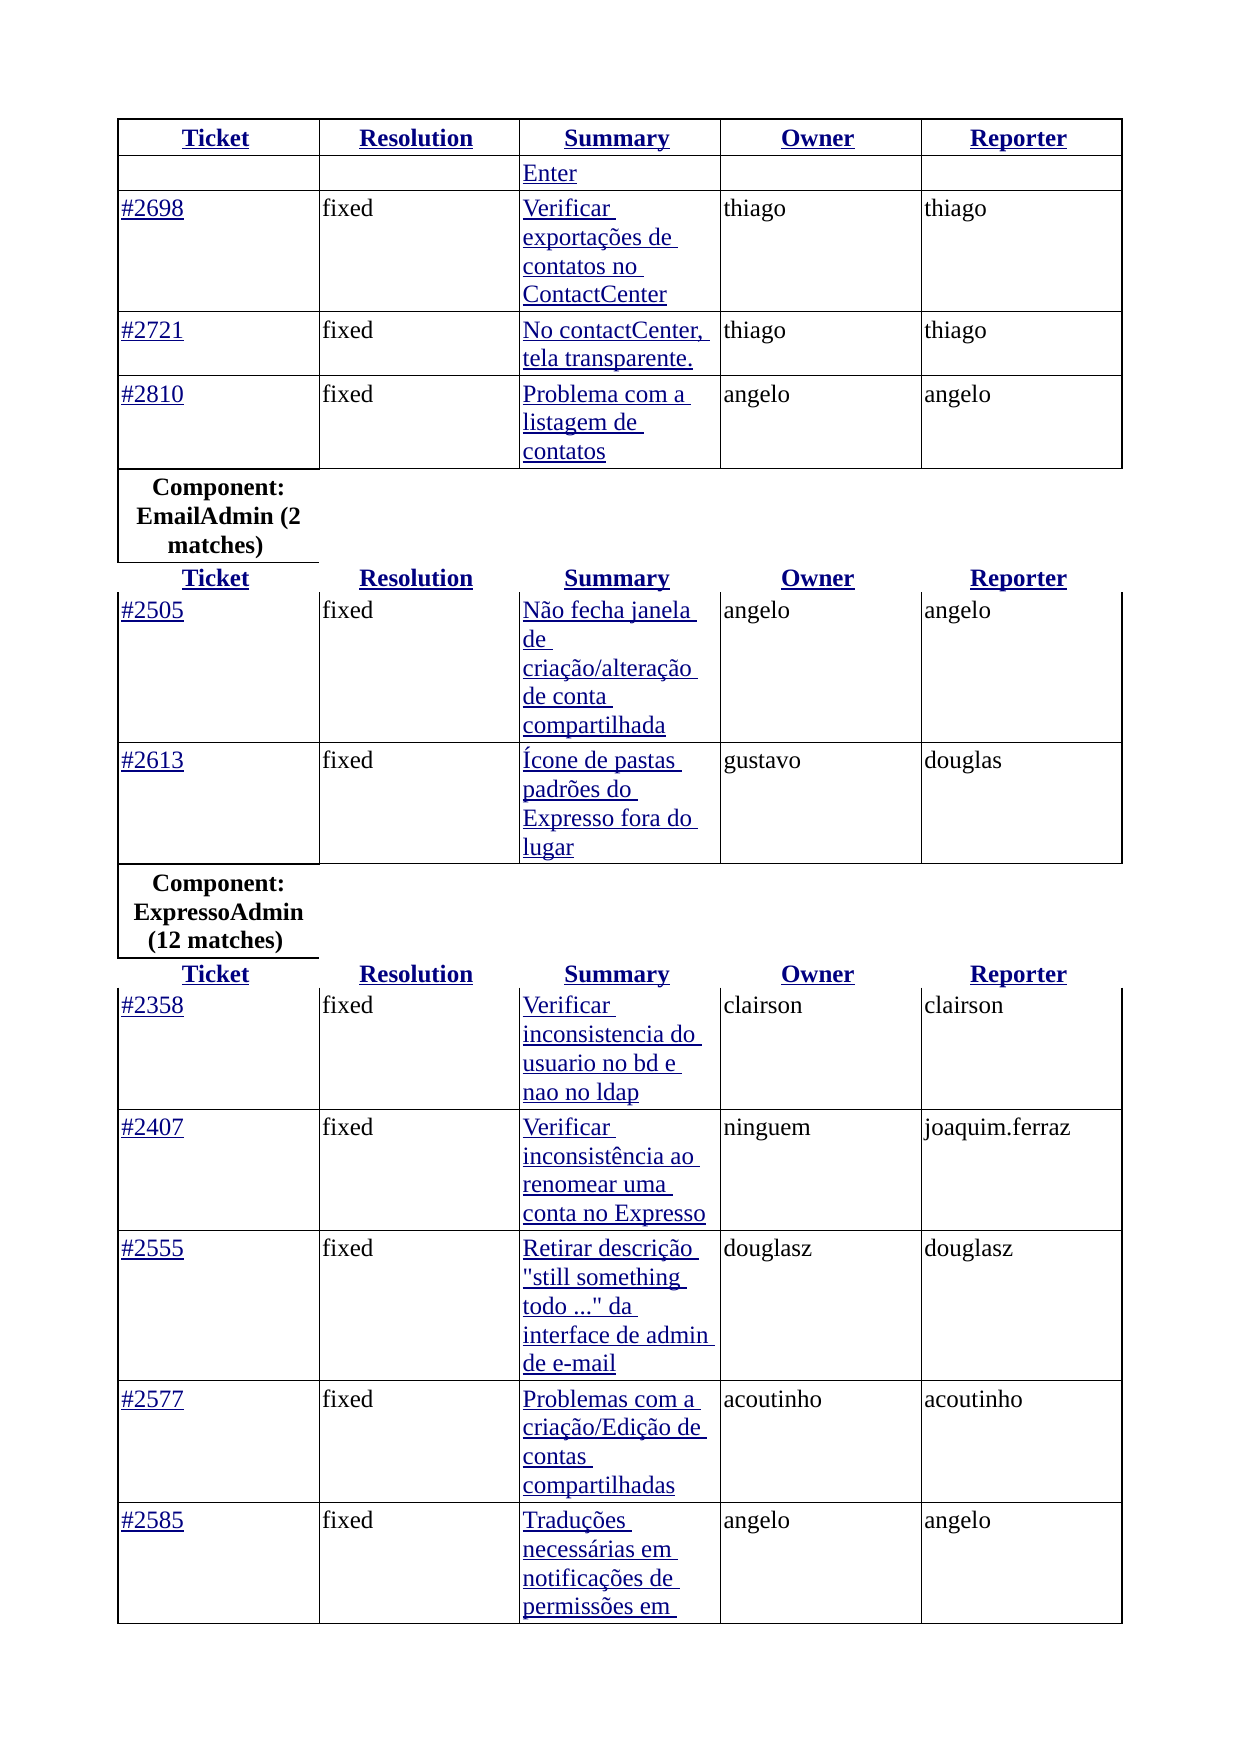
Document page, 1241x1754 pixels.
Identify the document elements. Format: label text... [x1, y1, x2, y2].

table_header Ticket [119, 120, 319, 154]
table_header Summary [520, 120, 720, 154]
table_cell fixed [320, 1231, 519, 1380]
table_cell #2810 [119, 376, 319, 468]
table_header Resolution [320, 120, 519, 154]
table_cell fixed [320, 1110, 519, 1230]
table_cell #2698 [119, 191, 319, 311]
table_cell #2577 [119, 1381, 319, 1502]
table_cell Não fecha janela de criação/alteração de conta compartilhada [520, 592, 720, 742]
table_cell [119, 156, 319, 190]
table_cell fixed [320, 592, 519, 742]
table_cell [320, 156, 519, 190]
table_cell thiago [721, 312, 921, 375]
table_cell Reporter [921, 562, 1122, 592]
table_cell Component: ExpressoAdmin (12 matches) [119, 865, 319, 957]
table_cell clairson [922, 988, 1121, 1108]
table_cell thiago [922, 191, 1121, 311]
table_cell thiago [721, 191, 921, 311]
table_cell #2721 [119, 312, 319, 375]
table_cell fixed [320, 312, 519, 375]
table_cell angelo [922, 592, 1121, 742]
table_cell acoutinho [922, 1381, 1121, 1502]
table_cell gustavo [721, 743, 921, 863]
table_cell Verificar inconsistencia do usuario no bd e nao no ldap [520, 988, 720, 1108]
table_cell Verificar inconsistência ao renomear uma conta no Expresso [520, 1110, 720, 1230]
table_cell Enter [520, 156, 720, 190]
table_cell #2407 [119, 1110, 319, 1230]
table_header Reporter [922, 120, 1121, 154]
table_cell douglas [922, 743, 1121, 863]
table_header Owner [721, 120, 921, 154]
table_cell douglasz [922, 1231, 1121, 1380]
table_cell joaquim.ferraz [922, 1110, 1121, 1230]
table_cell Ticket [118, 959, 319, 988]
table_cell Resolution [319, 562, 519, 592]
table_cell Summary [520, 957, 720, 988]
table_cell Verificar exportações de contatos no ContactCenter [520, 191, 720, 311]
table_cell [922, 156, 1121, 190]
table_cell Ícone de pastas padrões do Expresso fora do lugar [520, 743, 720, 863]
table_cell #2613 [119, 743, 319, 863]
table_cell Retirar descrição "still something todo ..." da interface de admin de e-mail [520, 1231, 720, 1380]
table_cell #2555 [119, 1231, 319, 1380]
table_cell No contactCenter, tela transparente. [520, 312, 720, 375]
table_cell douglasz [721, 1231, 921, 1380]
table_cell Traduções necessárias em notificações de permissões em [520, 1503, 720, 1623]
table_cell Owner [720, 957, 921, 988]
table_cell fixed [320, 1503, 519, 1623]
table_cell #2505 [119, 592, 319, 742]
table_cell angelo [721, 376, 921, 468]
table_cell ninguem [721, 1110, 921, 1230]
table_cell #2358 [119, 988, 319, 1108]
table_cell Summary [520, 562, 720, 592]
table_cell thiago [922, 312, 1121, 375]
table_cell angelo [721, 1503, 921, 1623]
table_cell #2585 [119, 1503, 319, 1623]
table_cell Component: EmailAdmin (2 matches) [119, 470, 319, 562]
table_cell Reporter [921, 957, 1122, 988]
table_cell [721, 156, 921, 190]
table_cell Problemas com a criação/Edição de contas compartilhadas [520, 1381, 720, 1502]
table_cell Resolution [319, 957, 519, 988]
table_cell fixed [320, 988, 519, 1108]
table_cell fixed [320, 376, 519, 468]
table_cell fixed [320, 743, 519, 863]
table_cell clairson [721, 988, 921, 1108]
table_cell fixed [320, 1381, 519, 1502]
table_cell angelo [721, 592, 921, 742]
table_cell Ticket [118, 563, 319, 592]
table_cell angelo [922, 1503, 1121, 1623]
table_cell fixed [320, 191, 519, 311]
table_cell angelo [922, 376, 1121, 468]
table_cell Owner [720, 562, 921, 592]
table_cell acoutinho [721, 1381, 921, 1502]
table_cell Problema com a listagem de contatos [520, 376, 720, 468]
